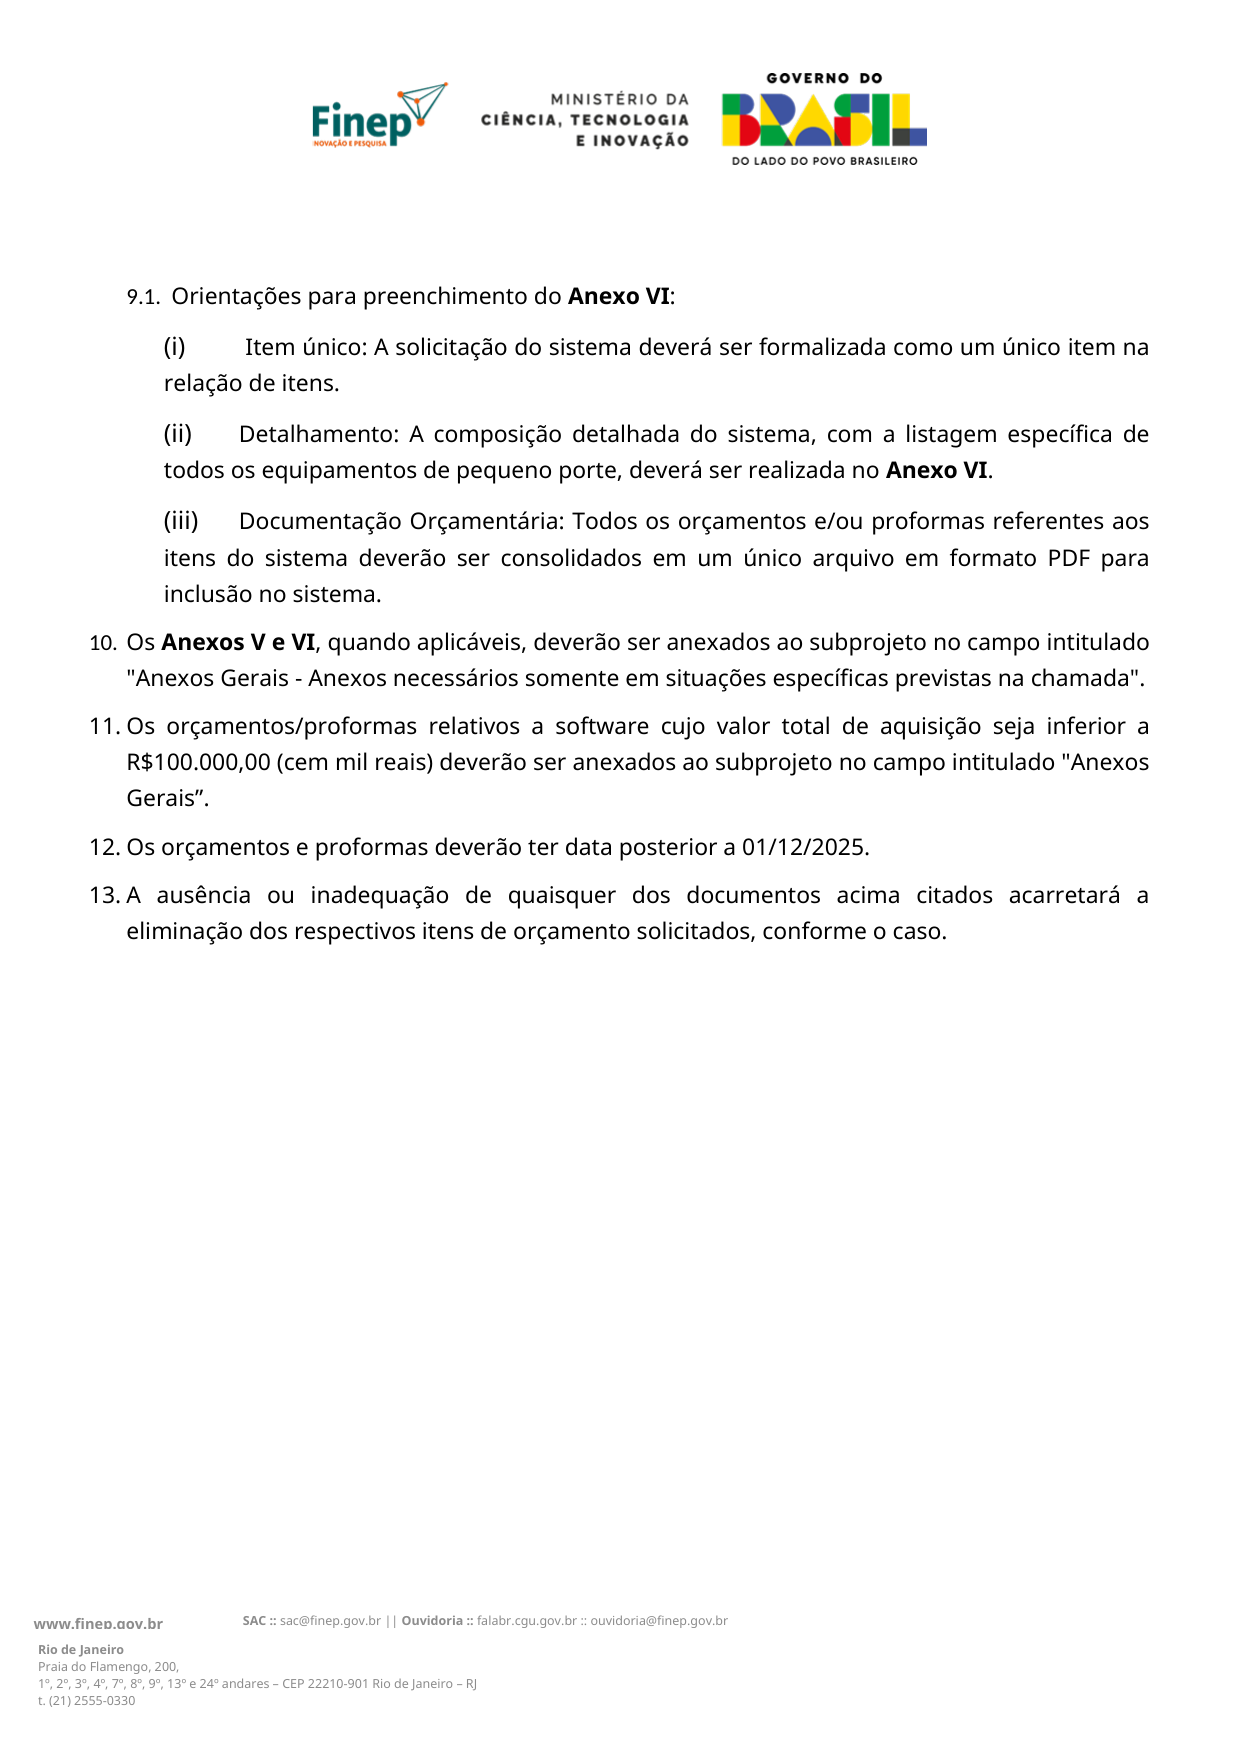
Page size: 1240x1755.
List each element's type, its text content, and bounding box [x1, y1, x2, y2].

list Os orçamentos/proformas relativos a software cujo valor total de aquisição seja inferior a R$100.000,00 (cem mil reais) deverão ser anexados ao subprojeto no campo intitulado "Anexos Gerais”. [89, 710, 1151, 813]
list Documentação Orçamentária: Todos os orçamentos e/ou proformas referentes aos itens do sistema deverão ser consolidados em um único arquivo em formato PDF para inclusão no sistema. [164, 503, 1151, 609]
list A ausência ou inadequação de quaisquer dos documentos acima citados acarretará a eliminação dos respectivos itens de orçamento solicitados, conforme o caso. [89, 879, 1151, 946]
list Os orçamentos e proformas deverão ter data posterior a 01/12/2025. [89, 831, 1151, 862]
list Os Anexos V e VI, quando aplicáveis, deverão ser anexados ao subprojeto no campo intitulado "Anexos Gerais - Anexos necessários somente em situações específicas previstas na chamada". [89, 626, 1151, 693]
list Item único: A solicitação do sistema deverá ser formalizada como um único item na relação de itens. [164, 328, 1151, 398]
list Detalhamento: A composição detalhada do sistema, com a listagem específica de todos os equipamentos de pequeno porte, deverá ser realizada no Anexo VI. [164, 416, 1151, 486]
list Orientações para preenchimento do Anexo VI: [126, 280, 1151, 311]
